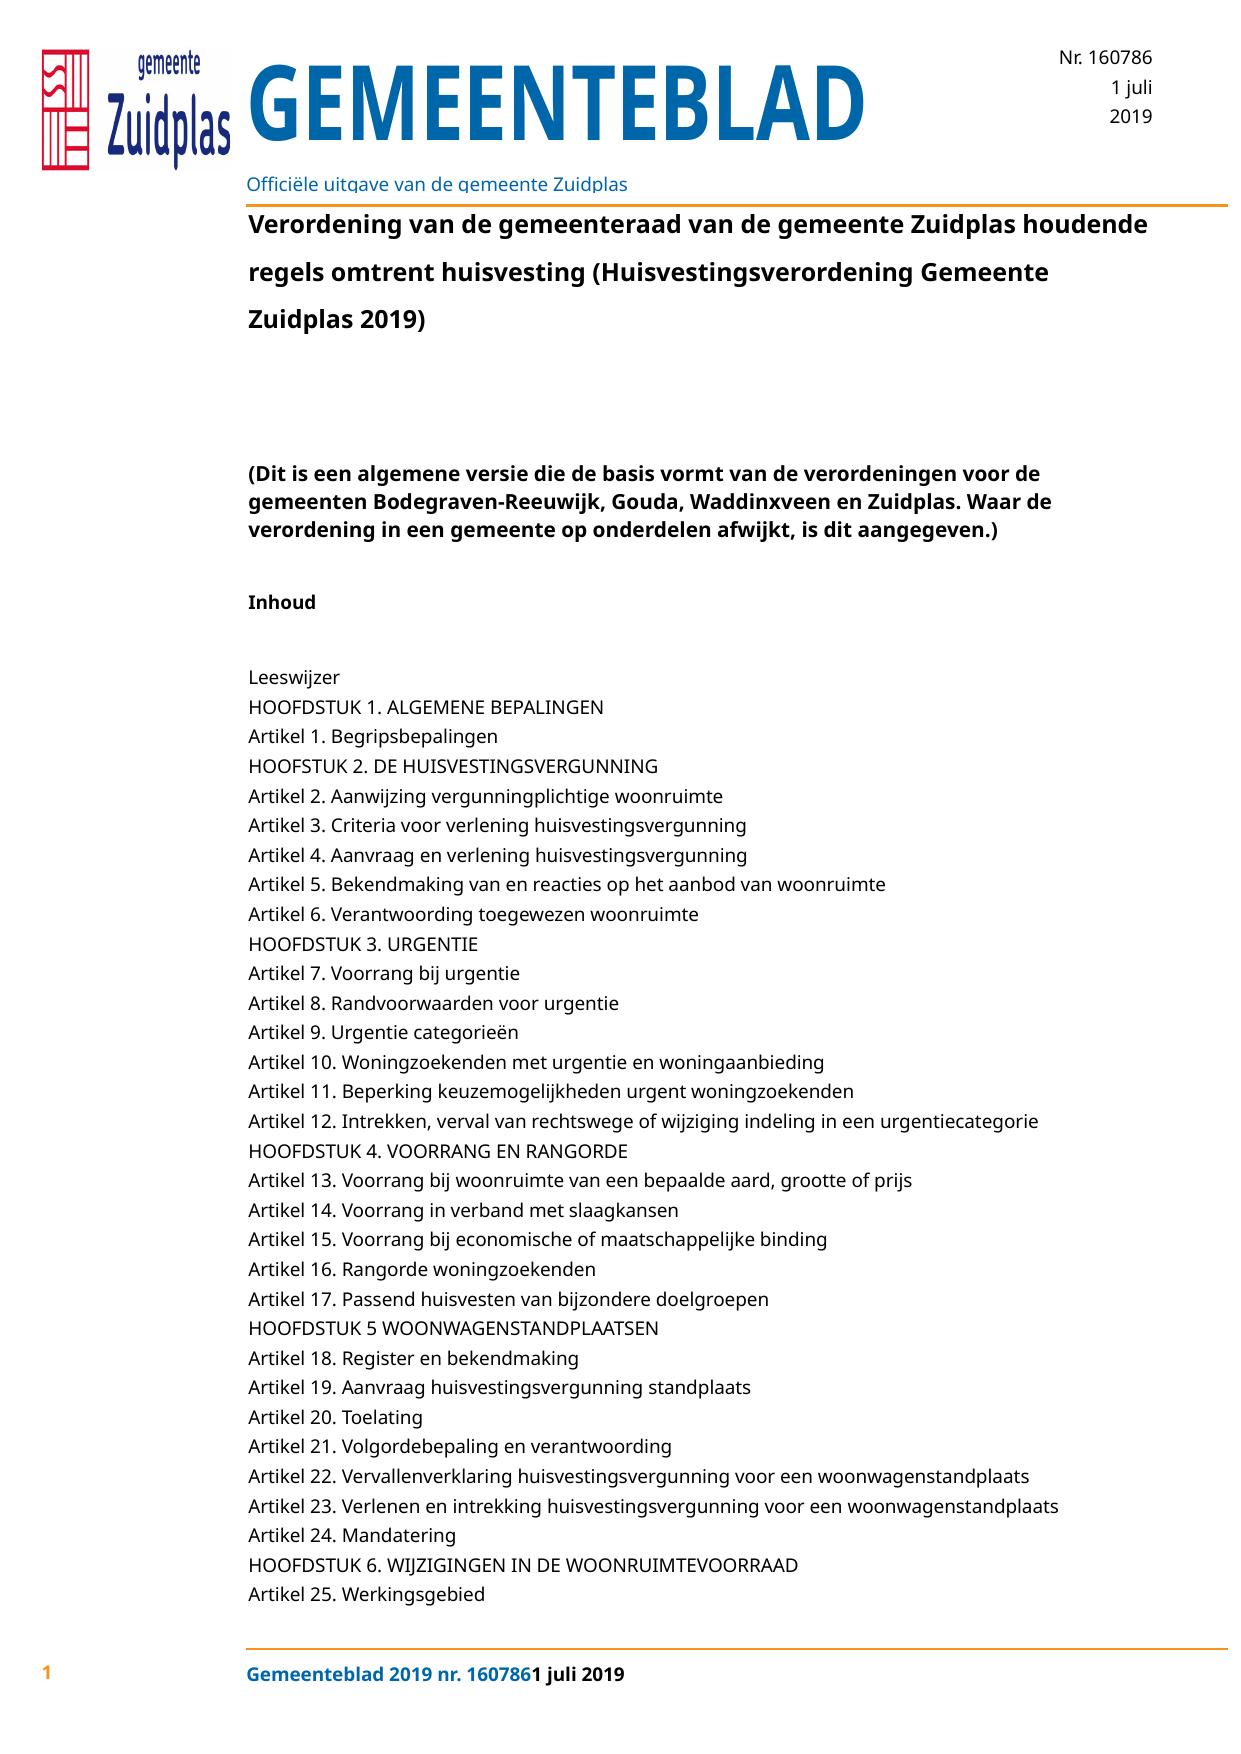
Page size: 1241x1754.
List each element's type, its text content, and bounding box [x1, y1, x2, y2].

text Artikel 7. Voorrang bij urgentie [248, 960, 1152, 986]
text Artikel 15. Voorrang bij economische of maatschappelijke binding [248, 1227, 1152, 1252]
text HOOFSTUK 2. DE HUISVESTINGSVERGUNNING [248, 753, 1152, 779]
text Artikel 23. Verlenen en intrekking huisvestingsvergunning voor een woonwagenstandplaats [248, 1493, 1152, 1519]
text Artikel 10. Woningzoekenden met urgentie en woningaanbieding [248, 1049, 1152, 1075]
text Artikel 5. Bekendmaking van en reacties op het aanbod van woonruimte [248, 872, 1152, 897]
text Artikel 9. Urgentie categorieën [248, 1019, 1152, 1045]
text (Dit is een algemene versie die de basis vormt van de verordeningen voor de gemeenten Bodegraven-Reeuwijk, Gouda, Waddinxveen en Zuidplas. Waar de verordening in een gemeente op onderdelen afwijkt, is dit aangegeven.) [248, 459, 1152, 544]
text HOOFDSTUK 3. URGENTIE [248, 931, 1152, 957]
text Artikel 13. Voorrang bij woonruimte van een bepaalde aard, grootte of prijs [248, 1167, 1152, 1193]
text Artikel 18. Register en bekendmaking [248, 1345, 1152, 1371]
text Artikel 19. Aanvraag huisvestingsvergunning standplaats [248, 1374, 1152, 1400]
text Artikel 17. Passend huisvesten van bijzondere doelgroepen [248, 1286, 1152, 1312]
text Inhoud [248, 589, 1152, 615]
text Artikel 8. Randvoorwaarden voor urgentie [248, 990, 1152, 1016]
text Artikel 4. Aanvraag en verlening huisvestingsvergunning [248, 842, 1152, 868]
text Verordening van de gemeenteraad van de gemeente Zuidplas houdende regels omtrent huisvesting (Huisvestingsverordening Gemeente Zuidplas 2019) [248, 207, 1152, 336]
text Artikel 12. Intrekken, verval van rechtswege of wijziging indeling in een urgentiecategorie [248, 1108, 1152, 1134]
text HOOFDSTUK 6. WIJZIGINGEN IN DE WOONRUIMTEVOORRAAD [248, 1552, 1152, 1578]
text Artikel 21. Volgordebepaling en verantwoording [248, 1434, 1152, 1459]
text HOOFDSTUK 4. VOORRANG EN RANGORDE [248, 1138, 1152, 1164]
text Artikel 11. Beperking keuzemogelijkheden urgent woningzoekenden [248, 1079, 1152, 1104]
text Leeswijzer [248, 664, 1152, 690]
text Artikel 2. Aanwijzing vergunningplichtige woonruimte [248, 783, 1152, 809]
text Artikel 6. Verantwoording toegewezen woonruimte [248, 901, 1152, 927]
text Artikel 3. Criteria voor verlening huisvestingsvergunning [248, 812, 1152, 838]
picture [41, 47, 231, 172]
text Artikel 20. Toelating [248, 1404, 1152, 1430]
text HOOFDSTUK 5 WOONWAGENSTANDPLAATSEN [248, 1315, 1152, 1341]
text Artikel 1. Begripsbepalingen [248, 724, 1152, 749]
text Artikel 14. Voorrang in verband met slaagkansen [248, 1197, 1152, 1223]
text Artikel 24. Mandatering [248, 1522, 1152, 1548]
text Artikel 22. Vervallenverklaring huisvestingsvergunning voor een woonwagenstandplaats [248, 1463, 1152, 1489]
text Artikel 25. Werkingsgebied [248, 1582, 1152, 1607]
text Artikel 16. Rangorde woningzoekenden [248, 1256, 1152, 1282]
text HOOFDSTUK 1. ALGEMENE BEPALINGEN [248, 694, 1152, 720]
